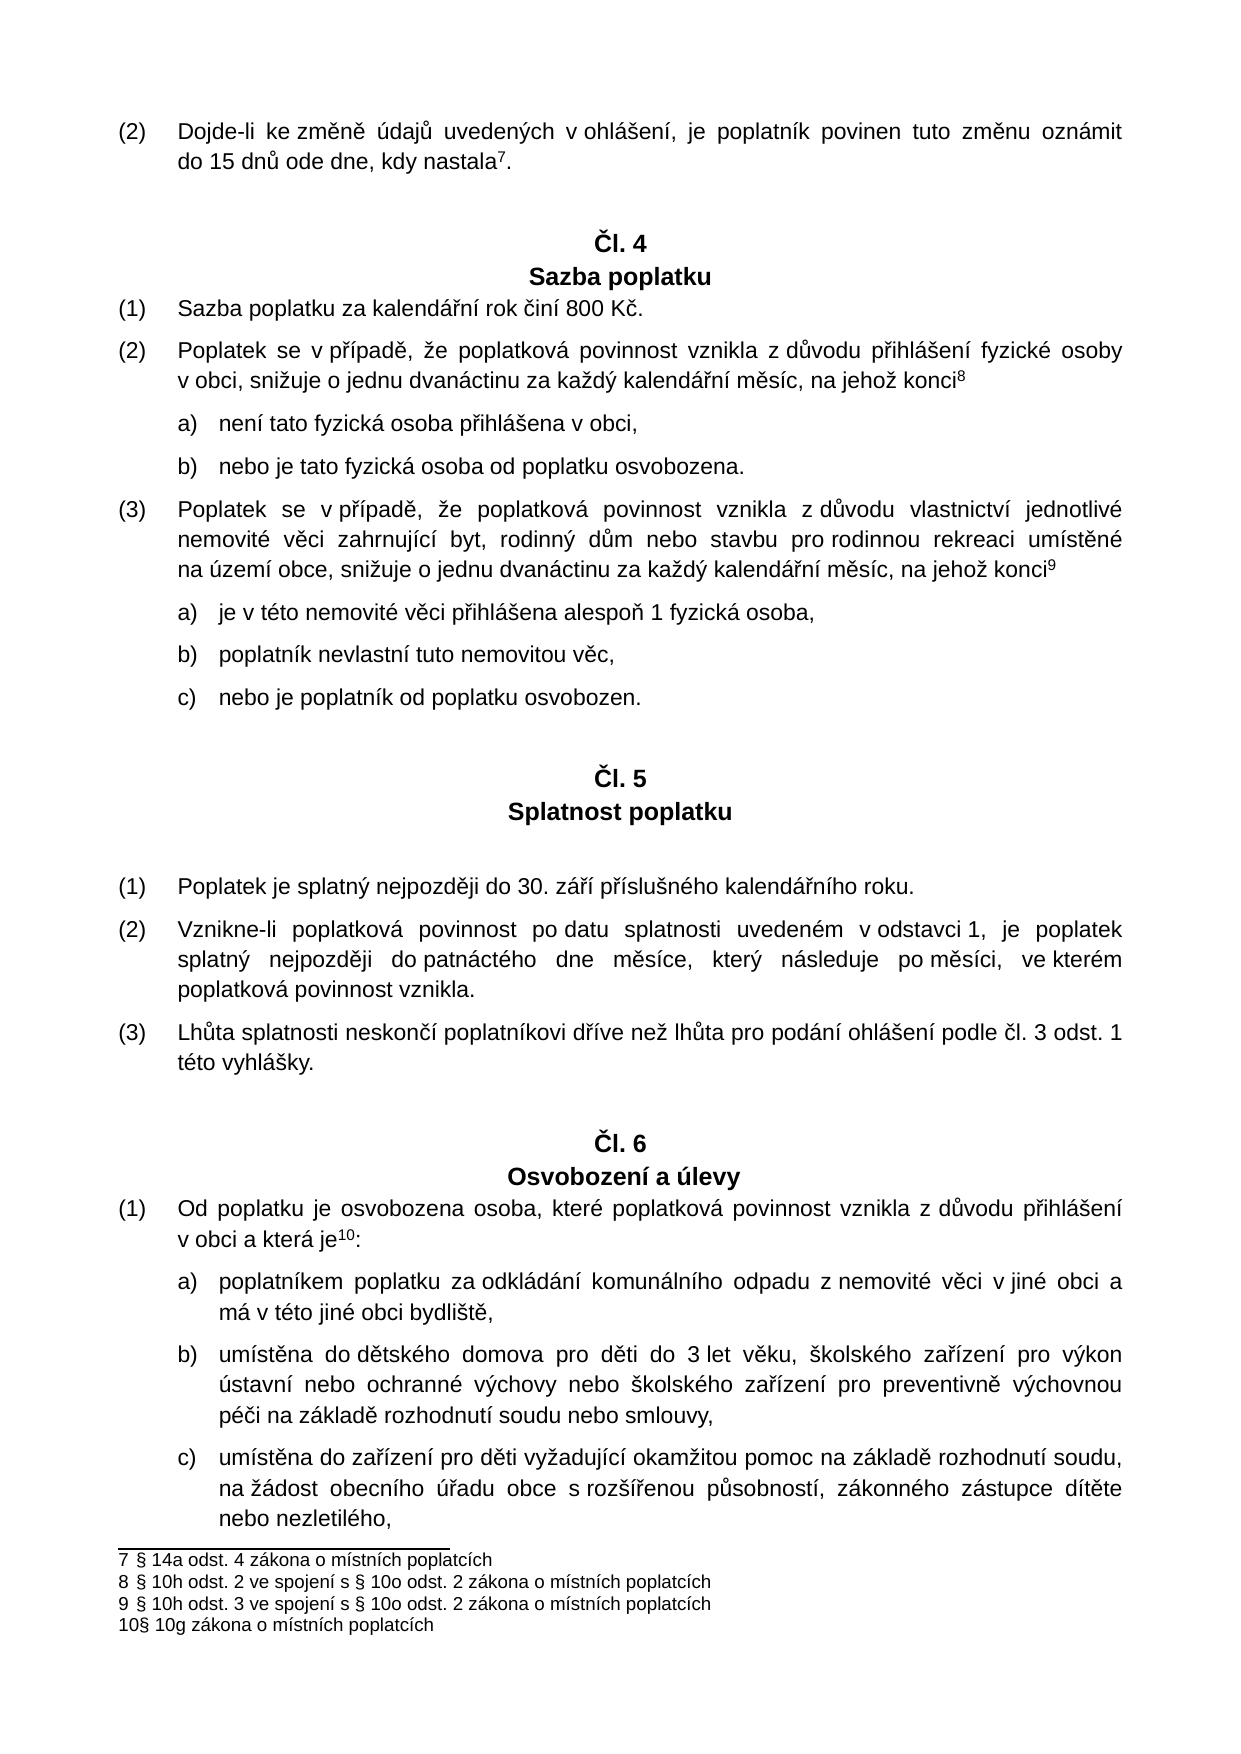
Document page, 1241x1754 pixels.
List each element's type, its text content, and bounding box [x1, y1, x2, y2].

list je v této nemovité věci přihlášena alespoň 1 fyzická osoba, [177, 599, 1122, 625]
list Poplatek je splatný nejpozději do 30. září příslušného kalendářního roku. [118, 873, 1122, 899]
list umístěna do zařízení pro děti vyžadující okamžitou pomoc na základě rozhodnutí soudu, na žádost obecního úřadu obce s rozšířenou působností, zákonného zástupce dítěte nebo nezletilého, [177, 1444, 1122, 1531]
list Od poplatku je osvobozena osoba, které poplatková povinnost vznikla z důvodu přihlášení v obci a která je: [118, 1195, 1122, 1252]
list Poplatek se v případě, že poplatková povinnost vznikla z důvodu přihlášení fyzické osoby v obci, snižuje o jednu dvanáctinu za každý kalendářní měsíc, na jehož konci [118, 337, 1122, 394]
list § 10h odst. 2 ve spojení s § 10o odst. 2 zákona o místních poplatcích [118, 1571, 1122, 1592]
list Poplatek se v případě, že poplatková povinnost vznikla z důvodu vlastnictví jednotlivé nemovité věci zahrnující byt, rodinný dům nebo stavbu pro rodinnou rekreaci umístěné na území obce, snižuje o jednu dvanáctinu za každý kalendářní měsíc, na jehož konci [118, 496, 1122, 582]
list poplatníkem poplatku za odkládání komunálního odpadu z nemovité věci v jiné obci a má v této jiné obci bydliště, [177, 1268, 1122, 1325]
list Lhůta splatnosti neskončí poplatníkovi dříve než lhůta pro podání ohlášení podle čl. 3 odst. 1 této vyhlášky. [118, 1019, 1122, 1076]
list § 10g zákona o místních poplatcích [118, 1614, 1122, 1635]
list § 14a odst. 4 zákona o místních poplatcích [118, 1549, 1122, 1571]
subtitle Čl. 5 Splatnost poplatku [118, 764, 1122, 826]
list nebo je tato fyzická osoba od poplatku osvobozena. [177, 453, 1122, 479]
list Vznikne-li poplatková povinnost po datu splatnosti uvedeném v odstavci 1, je poplatek splatný nejpozději do patnáctého dne měsíce, který následuje po měsíci, ve kterém poplatková povinnost vznikla. [118, 916, 1122, 1003]
subtitle Čl. 6 Osvobození a úlevy [118, 1129, 1122, 1191]
list Sazba poplatku za kalendářní rok činí 800 Kč. [118, 294, 1122, 321]
list Dojde-li ke změně údajů uvedených v ohlášení, je poplatník povinen tuto změnu oznámit do 15 dnů ode dne, kdy nastala. [118, 118, 1122, 175]
list § 10h odst. 3 ve spojení s § 10o odst. 2 zákona o místních poplatcích [118, 1592, 1122, 1614]
list poplatník nevlastní tuto nemovitou věc, [177, 641, 1122, 668]
list umístěna do dětského domova pro děti do 3 let věku, školského zařízení pro výkon ústavní nebo ochranné výchovy nebo školského zařízení pro preventivně výchovnou péči na základě rozhodnutí soudu nebo smlouvy, [177, 1341, 1122, 1428]
subtitle Čl. 4 Sazba poplatku [118, 228, 1122, 290]
list nebo je poplatník od poplatku osvobozen. [177, 684, 1122, 711]
list není tato fyzická osoba přihlášena v obci, [177, 410, 1122, 437]
